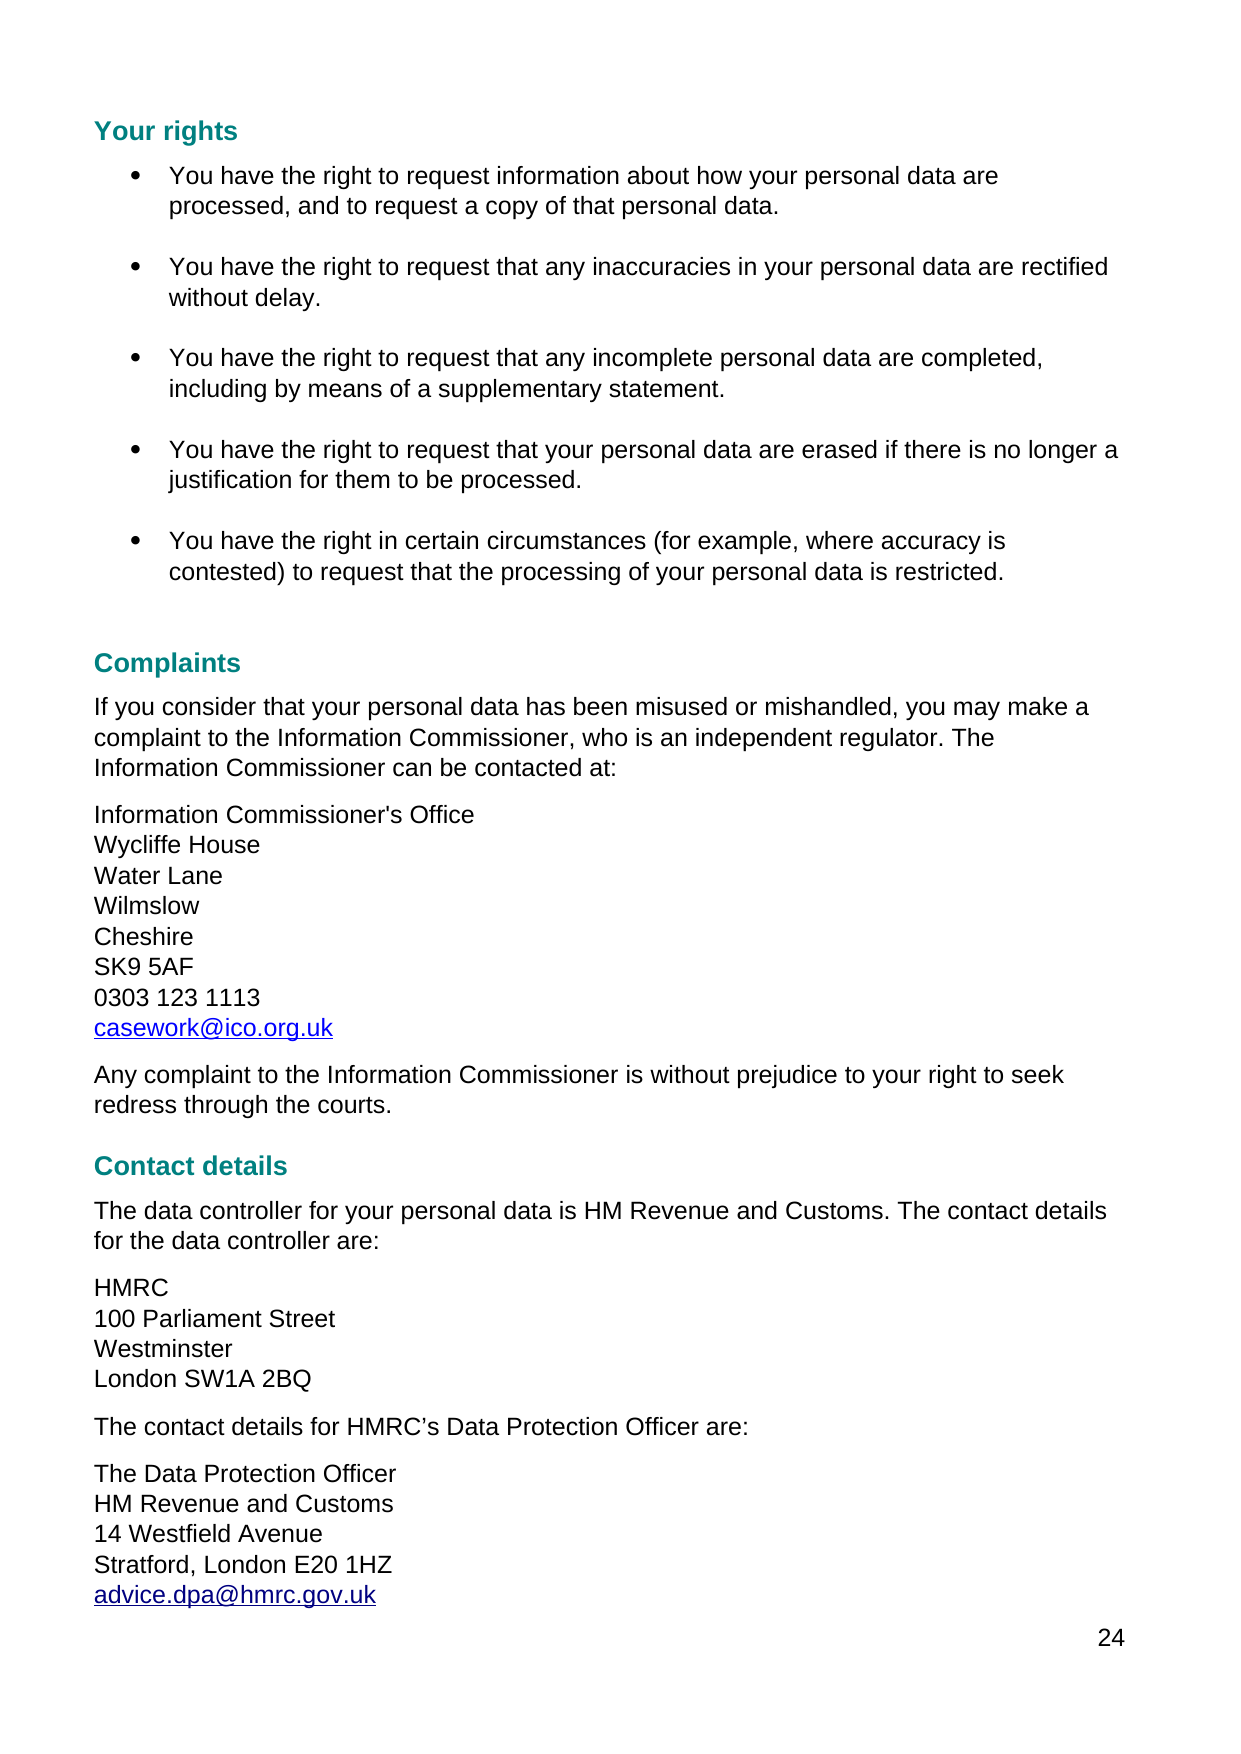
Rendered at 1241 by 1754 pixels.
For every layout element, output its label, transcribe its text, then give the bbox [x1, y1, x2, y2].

text casework@ico.org.uk [94, 1013, 1125, 1042]
text Water Lane [94, 861, 1125, 890]
text Wycliffe House [94, 831, 1125, 859]
list You have the right to request information about how your personal data are processed, and to request a copy of that personal data. [131, 161, 1125, 220]
text SK9 5AF [94, 952, 1125, 981]
list You have the right to request that your personal data are erased if there is no longer a justification for them to be processed. [131, 435, 1125, 494]
text 100 Parliament Street [94, 1304, 1125, 1332]
text Stratford, London E20 1HZ [94, 1550, 1125, 1579]
list You have the right to request that any incomplete personal data are completed, including by means of a supplementary statement. [131, 343, 1125, 403]
text Any complaint to the Information Commissioner is without prejudice to your right to seek redress through the courts. [94, 1060, 1125, 1119]
text The contact details for HMRC’s Data Protection Officer are: [94, 1412, 1125, 1440]
text 14 Westfield Avenue [94, 1519, 1125, 1548]
text Westminster [94, 1334, 1125, 1363]
text advice.dpa@hmrc.gov.uk [94, 1580, 1125, 1609]
text If you consider that your personal data has been misused or mishandled, you may make a complaint to the Information Commissioner, who is an independent regulator. The Information Commissioner can be contacted at: [94, 692, 1125, 782]
text HMRC [94, 1273, 1125, 1302]
subtitle Contact details [94, 1150, 1125, 1181]
text The Data Protection Officer [94, 1459, 1125, 1487]
list You have the right in certain circumstances (for example, where accuracy is contested) to request that the processing of your personal data is restricted. [131, 526, 1125, 585]
text Wilmslow [94, 891, 1125, 920]
text The data controller for your personal data is HM Revenue and Customs. The contact details for the data controller are: [94, 1196, 1125, 1255]
subtitle Your rights [94, 115, 1125, 146]
text Information Commissioner's Office [94, 800, 1125, 829]
text HM Revenue and Customs [94, 1489, 1125, 1518]
text Cheshire [94, 922, 1125, 951]
list You have the right to request that any inaccuracies in your personal data are rectified without delay. [131, 252, 1125, 311]
text 0303 123 1113 [94, 983, 1125, 1011]
text London SW1A 2BQ [94, 1364, 1125, 1393]
subtitle Complaints [94, 647, 1125, 678]
